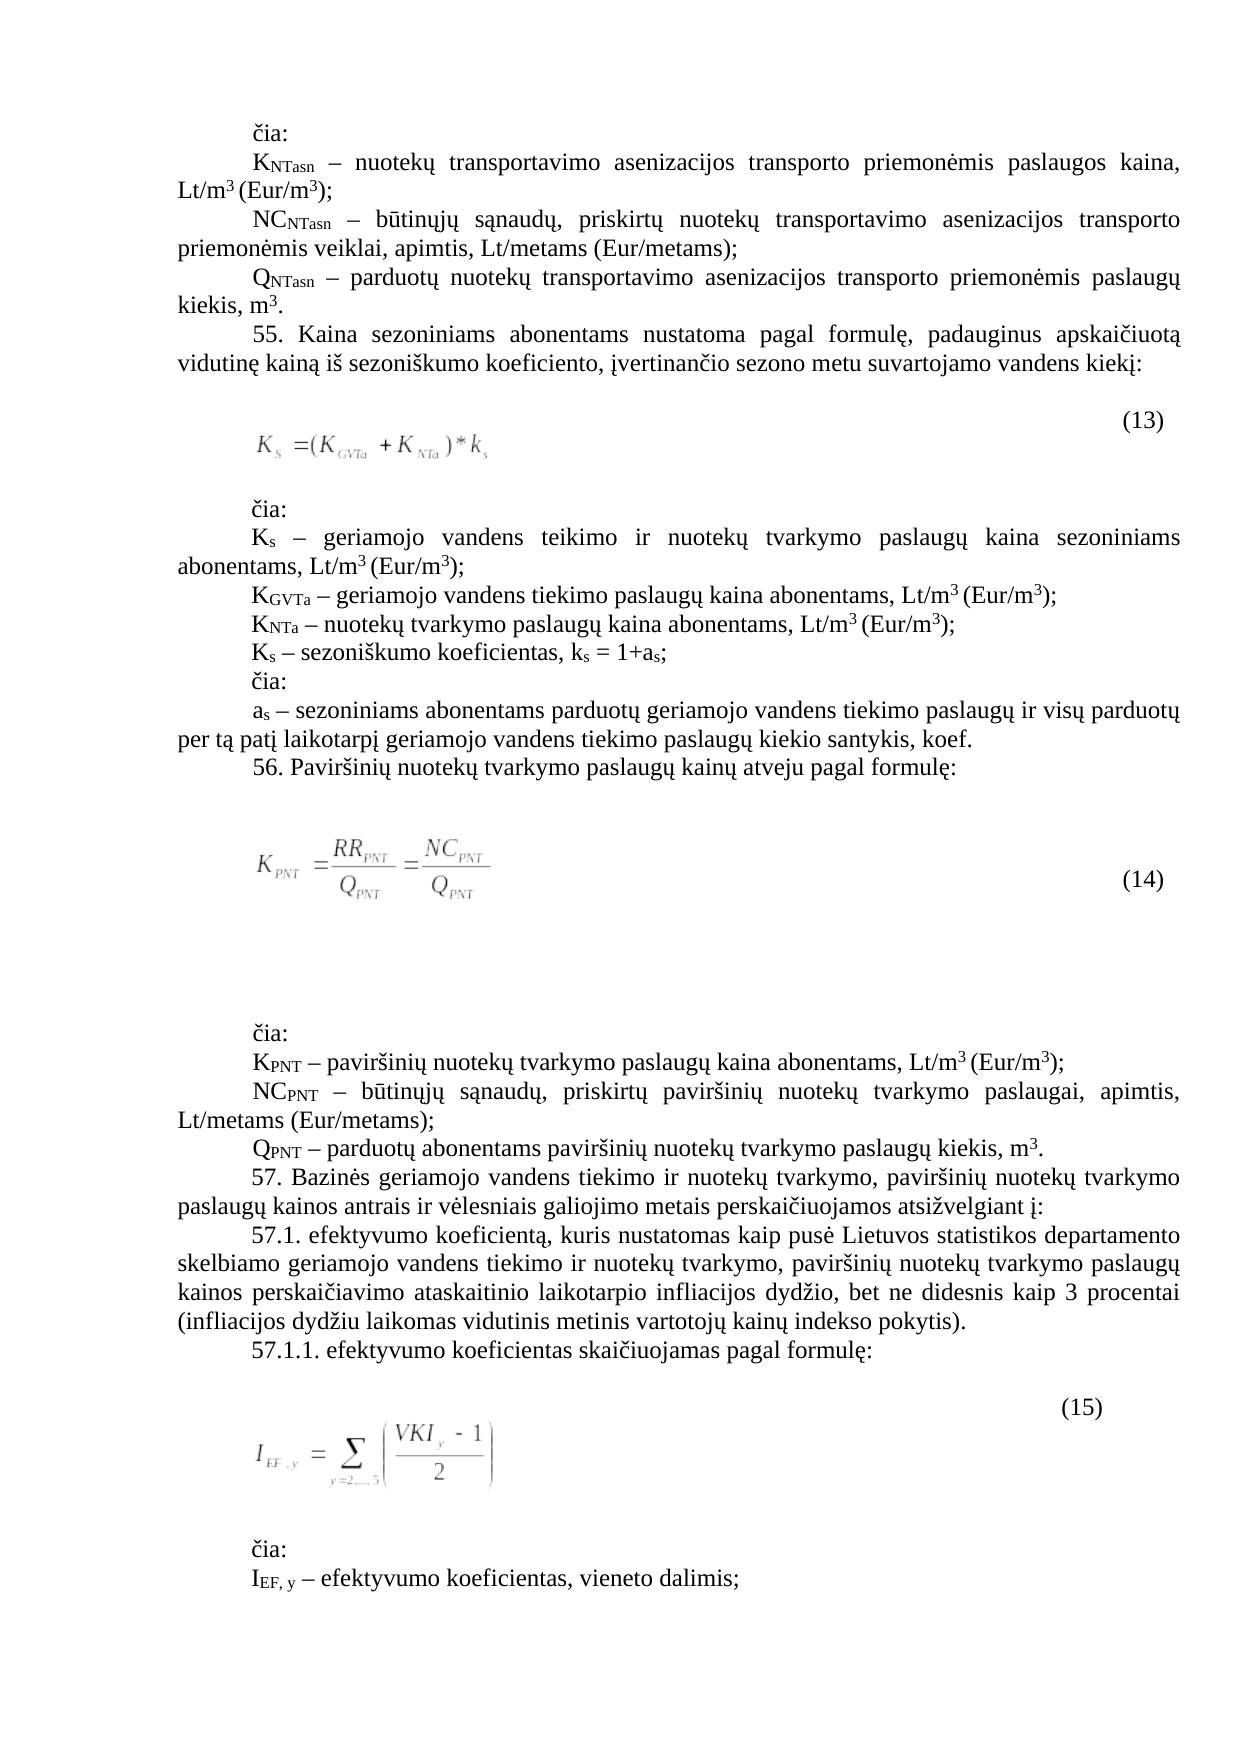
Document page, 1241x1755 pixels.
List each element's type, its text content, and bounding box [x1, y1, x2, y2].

text čia: [207, 494, 1181, 522]
text IEF, y – efektyvumo koeficientas, vieneto dalimis; [207, 1563, 1181, 1592]
text KNTa – nuotekų tvarkymo paslaugų kaina abonentams, Lt/m3 (Eur/m3); [177, 609, 1181, 637]
text čia: [177, 975, 1181, 1047]
text čia: [207, 118, 1181, 147]
text 57.1. efektyvumo koeficientą, kuris nustatomas kaip pusė Lietuvos statistikos departamento skelbiamo geriamojo vandens tiekimo ir nuotekų tvarkymo, paviršinių nuotekų tvarkymo paslaugų kainos perskaičiavimo ataskaitinio laikotarpio infliacijos dydžio, bet ne didesnis kaip 3 procentai (infliacijos dydžiu laikomas vidutinis metinis vartotojų kainų indekso pokytis). [177, 1220, 1181, 1335]
text čia: [251, 1534, 1181, 1563]
text 57. Bazinės geriamojo vandens tiekimo ir nuotekų tvarkymo, paviršinių nuotekų tvarkymo paslaugų kainos antrais ir vėlesniais galiojimo metais perskaičiuojamos atsižvelgiant į: [177, 1162, 1181, 1220]
text KGVTa – geriamojo vandens tiekimo paslaugų kaina abonentams, Lt/m3 (Eur/m3); [177, 580, 1181, 609]
text NCNTasn – būtinųjų sąnaudų, priskirtų nuotekų transportavimo asenizacijos transporto priemonėmis veiklai, apimtis, Lt/metams (Eur/metams); [177, 204, 1181, 262]
text QNTasn – parduotų nuotekų transportavimo asenizacijos transporto priemonėmis paslaugų kiekis, m3. [177, 262, 1181, 319]
text (13) [177, 406, 1181, 465]
text QPNT – parduotų abonentams paviršinių nuotekų tvarkymo paslaugų kiekis, m3. [177, 1133, 1181, 1162]
text Ks – sezoniškumo koeficientas, ks = 1+as; [207, 637, 1181, 666]
text 56. Paviršinių nuotekų tvarkymo paslaugų kainų atveju pagal formulę: [177, 752, 1181, 781]
text Ks – geriamojo vandens teikimo ir nuotekų tvarkymo paslaugų kaina sezoniniams abonentams, Lt/m3 (Eur/m3); [177, 522, 1181, 580]
text 55. Kaina sezoniniams abonentams nustatoma pagal formulę, padauginus apskaičiuotą vidutinę kainą iš sezoniškumo koeficiento, įvertinančio sezono metu suvartojamo vandens kiekį: [177, 319, 1181, 377]
text as – sezoniniams abonentams parduotų geriamojo vandens tiekimo paslaugų ir visų parduotų per tą patį laikotarpį geriamojo vandens tiekimo paslaugų kiekio santykis, koef. [177, 695, 1181, 752]
text (14) [177, 810, 1181, 903]
text KNTasn – nuotekų transportavimo asenizacijos transporto priemonėmis paslaugos kaina, Lt/m3 (Eur/m3); [177, 147, 1181, 204]
text (15) [251, 1392, 1181, 1494]
text NCPNT – būtinųjų sąnaudų, priskirtų paviršinių nuotekų tvarkymo paslaugai, apimtis, Lt/metams (Eur/metams); [177, 1076, 1181, 1133]
text KPNT – paviršinių nuotekų tvarkymo paslaugų kaina abonentams, Lt/m3 (Eur/m3); [177, 1047, 1181, 1076]
text 57.1.1. efektyvumo koeficientas skaičiuojamas pagal formulę: [251, 1335, 1181, 1363]
text čia: [207, 666, 1181, 695]
